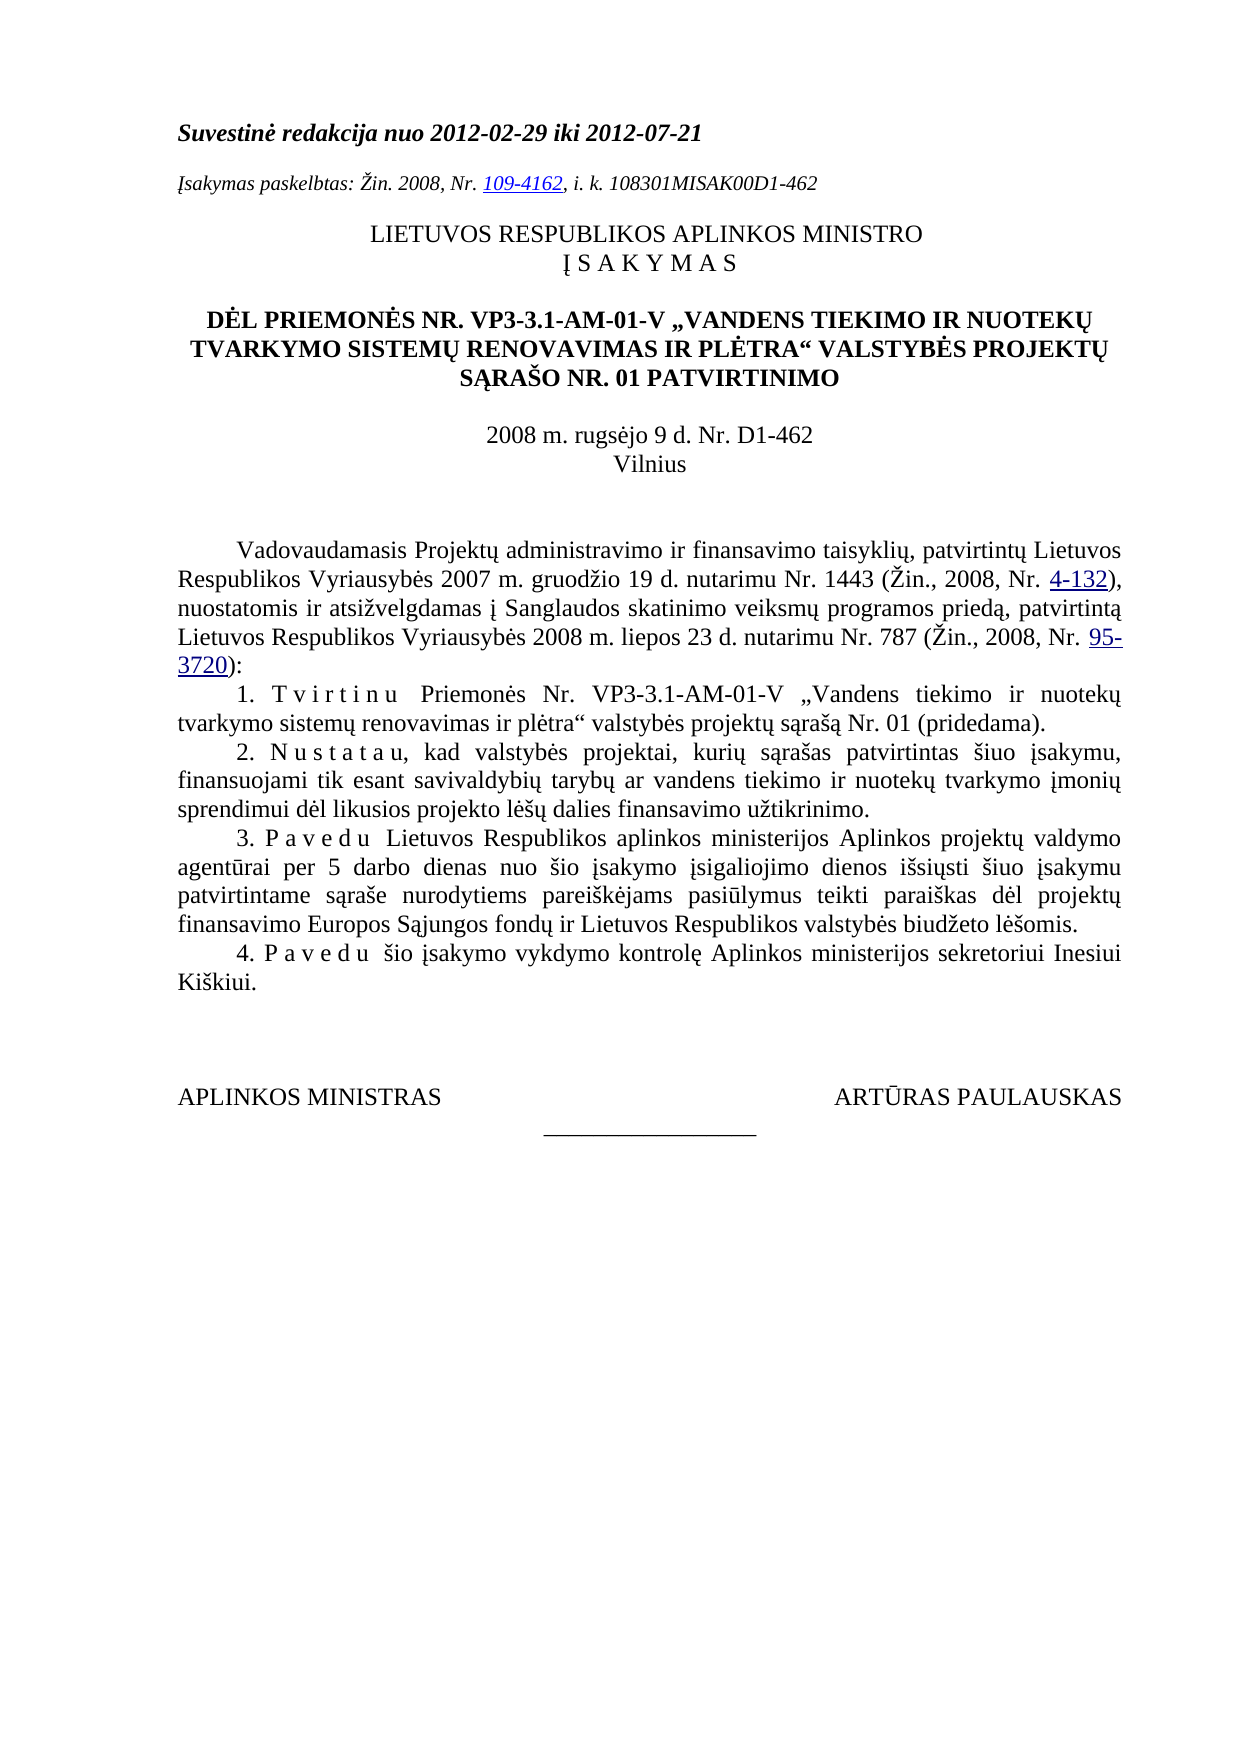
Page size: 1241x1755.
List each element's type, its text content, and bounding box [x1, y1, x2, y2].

text Įsakymas paskelbtas: Žin. 2008, Nr. 109-4162, i. k. 108301MISAK00D1-462 [177, 171, 1122, 195]
text Vilnius [177, 449, 1122, 478]
text 1. Tvirtinu Priemonės Nr. VP3-3.1-AM-01-V „Vandens tiekimo ir nuotekų tvarkymo sistemų renovavimas ir plėtra“ valstybės projektų sąrašą Nr. 01 (pridedama). [177, 679, 1122, 737]
text Suvestinė redakcija nuo 2012-02-29 iki 2012-07-21 [177, 118, 1122, 147]
text 3. Pavedu Lietuvos Respublikos aplinkos ministerijos Aplinkos projektų valdymo agentūrai per 5 darbo dienas nuo šio įsakymo įsigaliojimo dienos išsiųsti šiuo įsakymu patvirtintame sąraše nurodytiems pareiškėjams pasiūlymus teikti paraiškas dėl projektų finansavimo Europos Sąjungos fondų ir Lietuvos Respublikos valstybės biudžeto lėšomis. [177, 823, 1122, 938]
text _________________ [177, 1110, 1122, 1139]
text 2008 m. rugsėjo 9 d. Nr. D1-462 [177, 420, 1122, 449]
text 4. Pavedu šio įsakymo vykdymo kontrolę Aplinkos ministerijos sekretoriui Inesiui Kiškiui. [177, 938, 1122, 995]
text DĖL PRIEMONĖS NR. VP3-3.1-AM-01-V „VANDENS TIEKIMO IR NUOTEKŲ TVARKYMO SISTEMŲ RENOVAVIMAS IR PLĖTRA“ VALSTYBĖS PROJEKTŲ SĄRAŠO NR. 01 PATVIRTINIMO [177, 305, 1122, 392]
text Vadovaudamasis Projektų administravimo ir finansavimo taisyklių, patvirtintų Lietuvos Respublikos Vyriausybės 2007 m. gruodžio 19 d. nutarimu Nr. 1443 (Žin., 2008, Nr. 4-132), nuostatomis ir atsižvelgdamas į Sanglaudos skatinimo veiksmų programos priedą, patvirtintą Lietuvos Respublikos Vyriausybės 2008 m. liepos 23 d. nutarimu Nr. 787 (Žin., 2008, Nr. 95-3720): [177, 535, 1122, 679]
text LIETUVOS RESPUBLIKOS APLINKOS MINISTRO [177, 219, 1122, 248]
text 2. Nustatau, kad valstybės projektai, kurių sąrašas patvirtintas šiuo įsakymu, finansuojami tik esant savivaldybių tarybų ar vandens tiekimo ir nuotekų tvarkymo įmonių sprendimui dėl likusios projekto lėšų dalies finansavimo užtikrinimo. [177, 737, 1122, 823]
text APLINKOS MINISTRAS ARTŪRAS PAULAUSKAS [177, 1082, 1122, 1110]
text ĮSAKYMAS [177, 248, 1122, 277]
